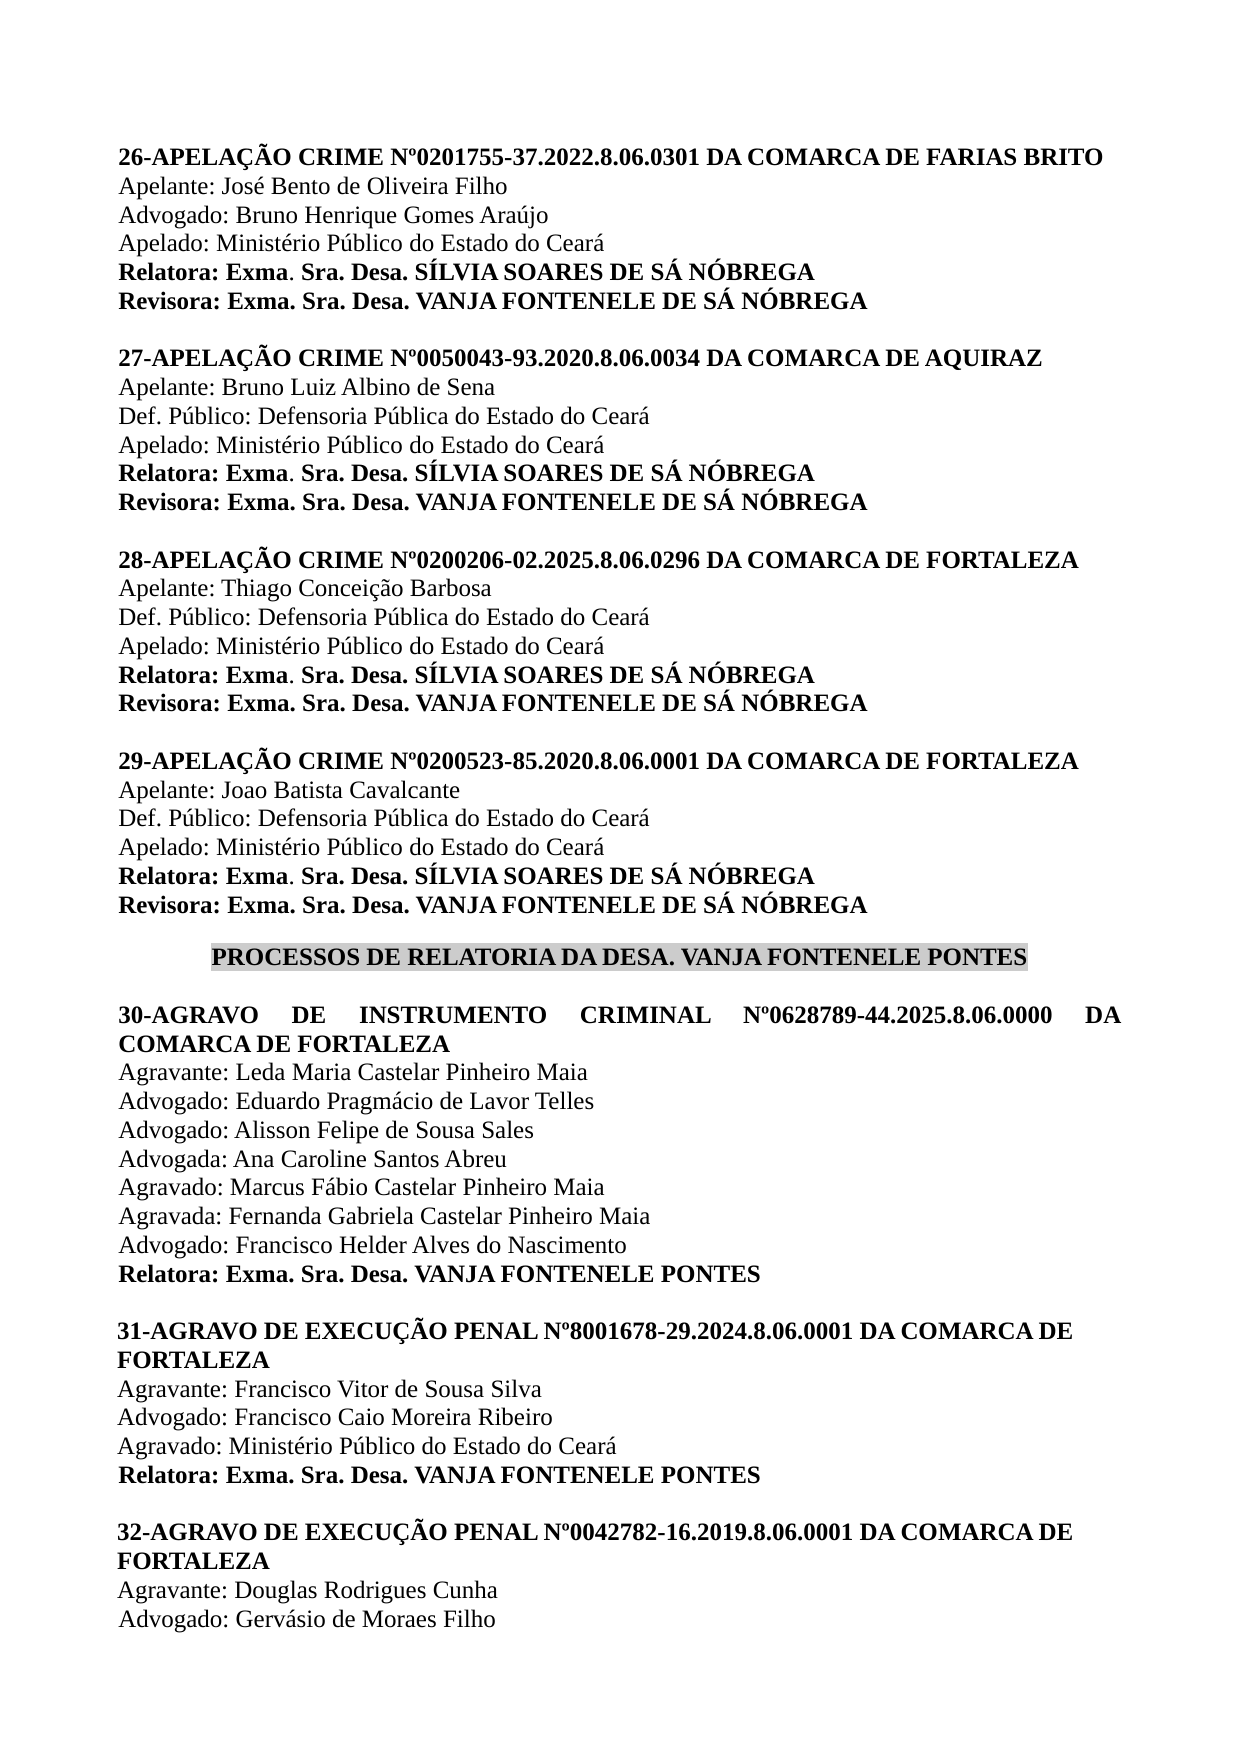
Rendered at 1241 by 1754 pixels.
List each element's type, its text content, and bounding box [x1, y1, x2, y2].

text Advogada: Ana Caroline Santos Abreu [118, 1144, 1122, 1172]
text Revisora: Exma. Sra. Desa. VANJA FONTENELE DE SÁ NÓBREGA [118, 487, 1122, 516]
text Revisora: Exma. Sra. Desa. VANJA FONTENELE DE SÁ NÓBREGA [118, 688, 1122, 717]
text Relatora: Exma. Sra. Desa. VANJA FONTENELE PONTES [118, 1460, 1122, 1489]
text Relatora: Exma. Sra. Desa. SÍLVIA SOARES DE SÁ NÓBREGA [118, 861, 1122, 890]
text 29-APELAÇÃO CRIME Nº0200523-85.2020.8.06.0001 DA COMARCA DE FORTALEZA [118, 746, 1122, 775]
text Apelante: Bruno Luiz Albino de Sena [118, 372, 1122, 401]
text Advogado: Francisco Caio Moreira Ribeiro [117, 1402, 1122, 1431]
text PROCESSOS DE RELATORIA DA DESA. VANJA FONTENELE PONTES [117, 942, 1122, 971]
text 27-APELAÇÃO CRIME Nº0050043-93.2020.8.06.0034 DA COMARCA DE AQUIRAZ [118, 343, 1122, 372]
text Apelado: Ministério Público do Estado do Ceará [118, 832, 1122, 861]
text Advogado: Francisco Helder Alves do Nascimento [118, 1230, 1122, 1259]
text Agravante: Francisco Vitor de Sousa Silva [117, 1374, 1122, 1402]
text Apelante: Thiago Conceição Barbosa [118, 573, 1122, 602]
text Agravado: Marcus Fábio Castelar Pinheiro Maia [118, 1172, 1122, 1201]
text Revisora: Exma. Sra. Desa. VANJA FONTENELE DE SÁ NÓBREGA [118, 286, 1122, 315]
text Def. Público: Defensoria Pública do Estado do Ceará [118, 602, 1122, 631]
text 31-AGRAVO DE EXECUÇÃO PENAL Nº8001678-29.2024.8.06.0001 DA COMARCA DE FORTALEZA [117, 1316, 1122, 1374]
text Relatora: Exma. Sra. Desa. SÍLVIA SOARES DE SÁ NÓBREGA [118, 257, 1122, 286]
text Apelante: José Bento de Oliveira Filho [118, 171, 1122, 200]
text 30-AGRAVO DE INSTRUMENTO CRIMINAL Nº0628789-44.2025.8.06.0000 DA COMARCA DE FORTALEZA [118, 1000, 1122, 1057]
text 32-AGRAVO DE EXECUÇÃO PENAL Nº0042782-16.2019.8.06.0001 DA COMARCA DE FORTALEZA [117, 1517, 1122, 1575]
text 28-APELAÇÃO CRIME Nº0200206-02.2025.8.06.0296 DA COMARCA DE FORTALEZA [118, 545, 1122, 573]
text Apelado: Ministério Público do Estado do Ceará [118, 228, 1122, 257]
text Relatora: Exma. Sra. Desa. SÍLVIA SOARES DE SÁ NÓBREGA [118, 458, 1122, 487]
text Agravada: Fernanda Gabriela Castelar Pinheiro Maia [118, 1201, 1122, 1230]
text Relatora: Exma. Sra. Desa. SÍLVIA SOARES DE SÁ NÓBREGA [118, 660, 1122, 688]
text 26-APELAÇÃO CRIME Nº0201755-37.2022.8.06.0301 DA COMARCA DE FARIAS BRITO [118, 142, 1122, 171]
text Advogado: Alisson Felipe de Sousa Sales [118, 1115, 1122, 1144]
text Apelante: Joao Batista Cavalcante [118, 775, 1122, 803]
text Agravado: Ministério Público do Estado do Ceará [117, 1431, 1122, 1460]
text Agravante: Leda Maria Castelar Pinheiro Maia [118, 1057, 1122, 1086]
text Agravante: Douglas Rodrigues Cunha [117, 1575, 1122, 1604]
text Advogado: Eduardo Pragmácio de Lavor Telles [118, 1086, 1122, 1115]
text Def. Público: Defensoria Pública do Estado do Ceará [118, 401, 1122, 430]
text Relatora: Exma. Sra. Desa. VANJA FONTENELE PONTES [118, 1259, 1122, 1287]
text Advogado: Gervásio de Moraes Filho [118, 1604, 1122, 1632]
text Def. Público: Defensoria Pública do Estado do Ceará [118, 803, 1122, 832]
text Advogado: Bruno Henrique Gomes Araújo [118, 200, 1122, 228]
text Apelado: Ministério Público do Estado do Ceará [118, 430, 1122, 458]
text Revisora: Exma. Sra. Desa. VANJA FONTENELE DE SÁ NÓBREGA [118, 890, 1122, 918]
text Apelado: Ministério Público do Estado do Ceará [118, 631, 1122, 660]
